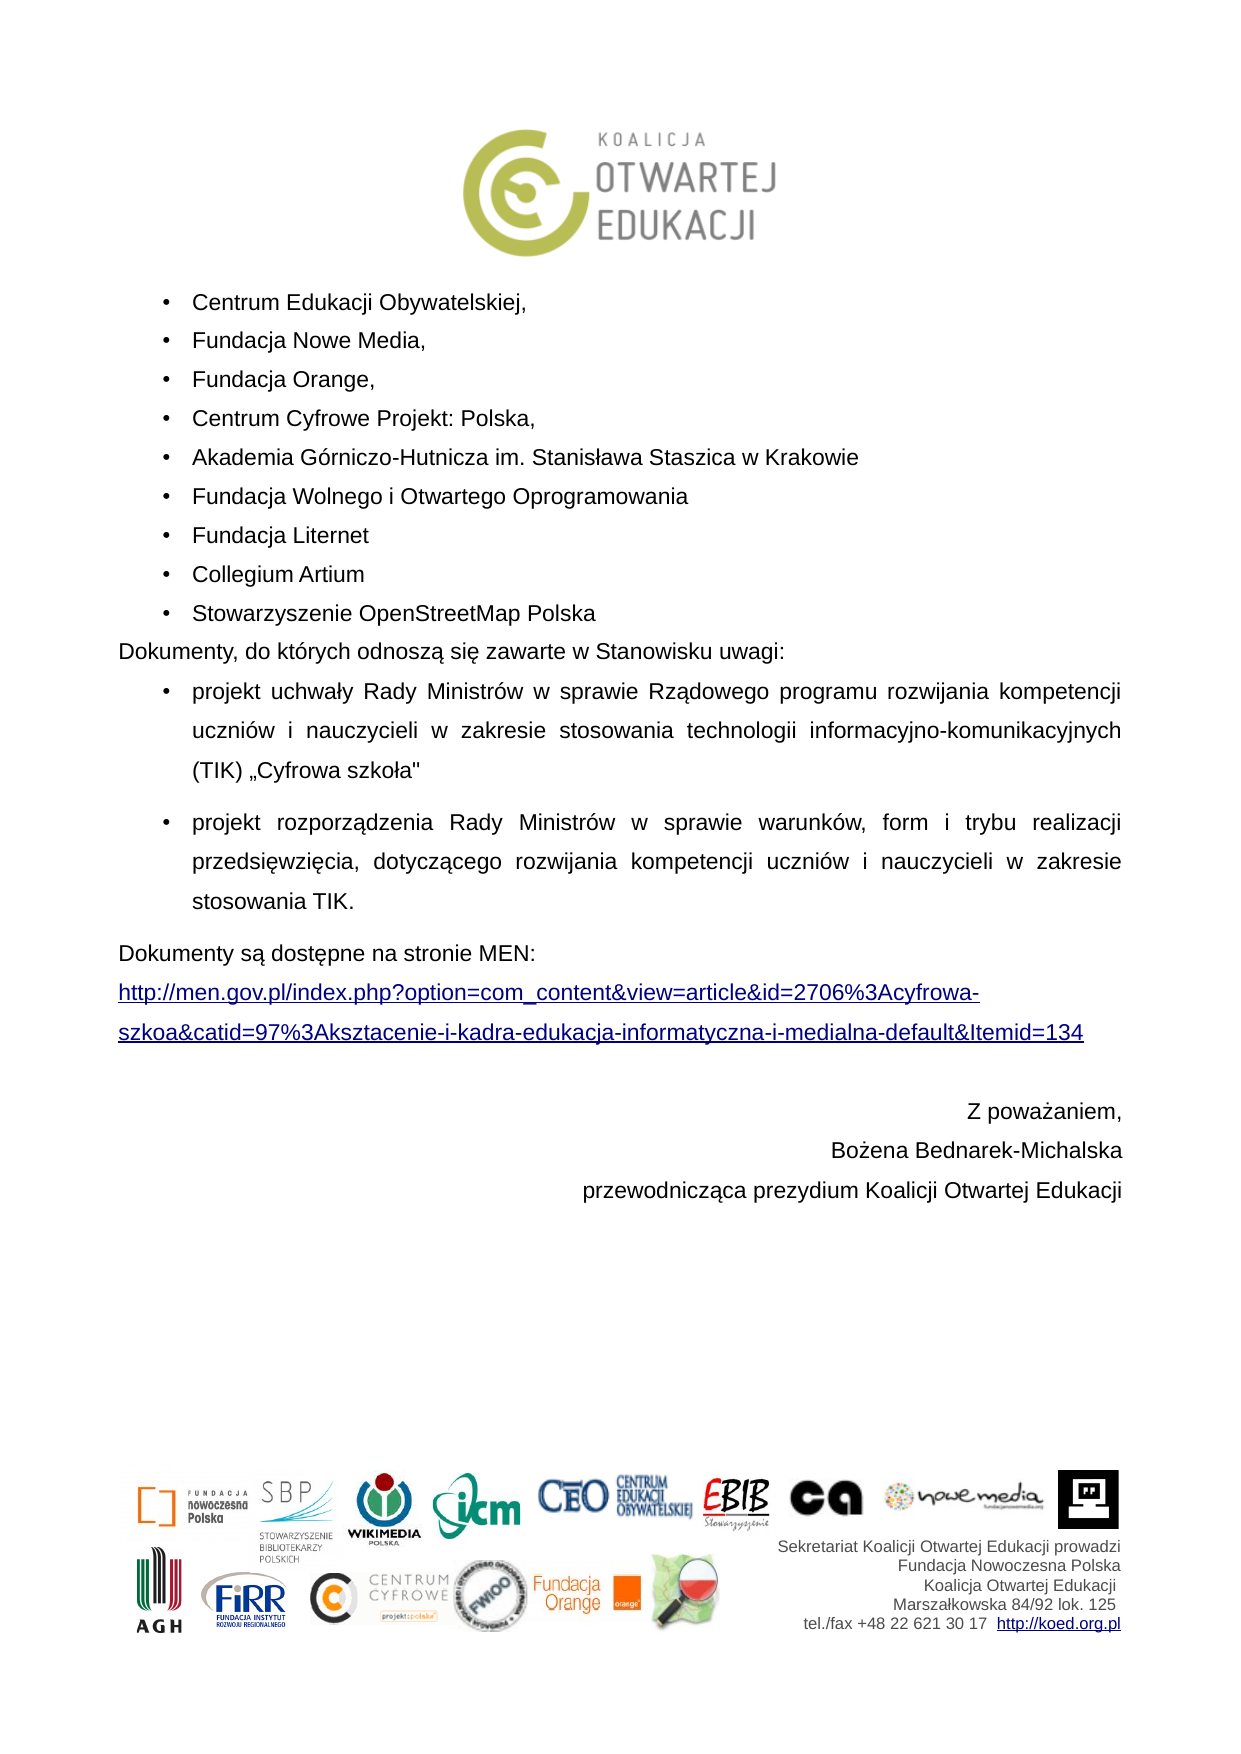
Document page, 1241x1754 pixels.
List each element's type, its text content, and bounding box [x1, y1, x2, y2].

text Dokumenty są dostępne na stronie MEN: [118, 940, 1122, 966]
list Collegium Artium [162, 561, 1122, 587]
text Z poważaniem, [118, 1098, 1122, 1124]
picture [537, 1469, 777, 1537]
picture [432, 1473, 521, 1539]
list Fundacja Nowe Media, [162, 327, 1122, 354]
list Centrum Cyfrowe Projekt: Polska, [162, 405, 1122, 432]
picture [461, 128, 779, 258]
picture [788, 1478, 865, 1518]
list Stowarzyszenie OpenStreetMap Polska [162, 599, 1122, 626]
picture [136, 1547, 182, 1633]
picture [1058, 1470, 1119, 1529]
picture [882, 1478, 1046, 1516]
text przewodnicząca prezydium Koalicji Otwartej Edukacji [118, 1177, 1122, 1203]
text Bożena Bednarek-Michalska [118, 1137, 1122, 1163]
list Fundacja Orange, [162, 366, 1122, 393]
picture [120, 1464, 720, 1633]
list Akademia Górniczo-Hutnicza im. Stanisława Staszica w Krakowie [162, 444, 1122, 470]
list Fundacja Wolnego i Otwartego Oprogramowania [162, 483, 1122, 509]
list projekt rozporządzenia Rady Ministrów w sprawie warunków, form i trybu realizacji przedsięwzięcia, dotyczącego rozwijania kompetencji uczniów i nauczycieli w zakresie stosowania TIK. [162, 809, 1122, 914]
text Dokumenty, do których odnoszą się zawarte w Stanowisku uwagi: [118, 638, 1122, 665]
list Centrum Edukacji Obywatelskiej, [162, 289, 1122, 315]
text http://men.gov.pl/index.php?option=com_content&view=article&id=2706%3Acyfrowa-szkoa&catid=97%3Aksztacenie-i-kadra-edukacja-informatyczna-i-medialna-default&Itemid=134 [118, 979, 1122, 1045]
list projekt uchwały Rady Ministrów w sprawie Rządowego programu rozwijania kompetencji uczniów i nauczycieli w zakresie stosowania technologii informacyjno-komunikacyjnych (TIK) „Cyfrowa szkoła" [162, 678, 1122, 783]
list Fundacja Liternet [162, 522, 1122, 548]
